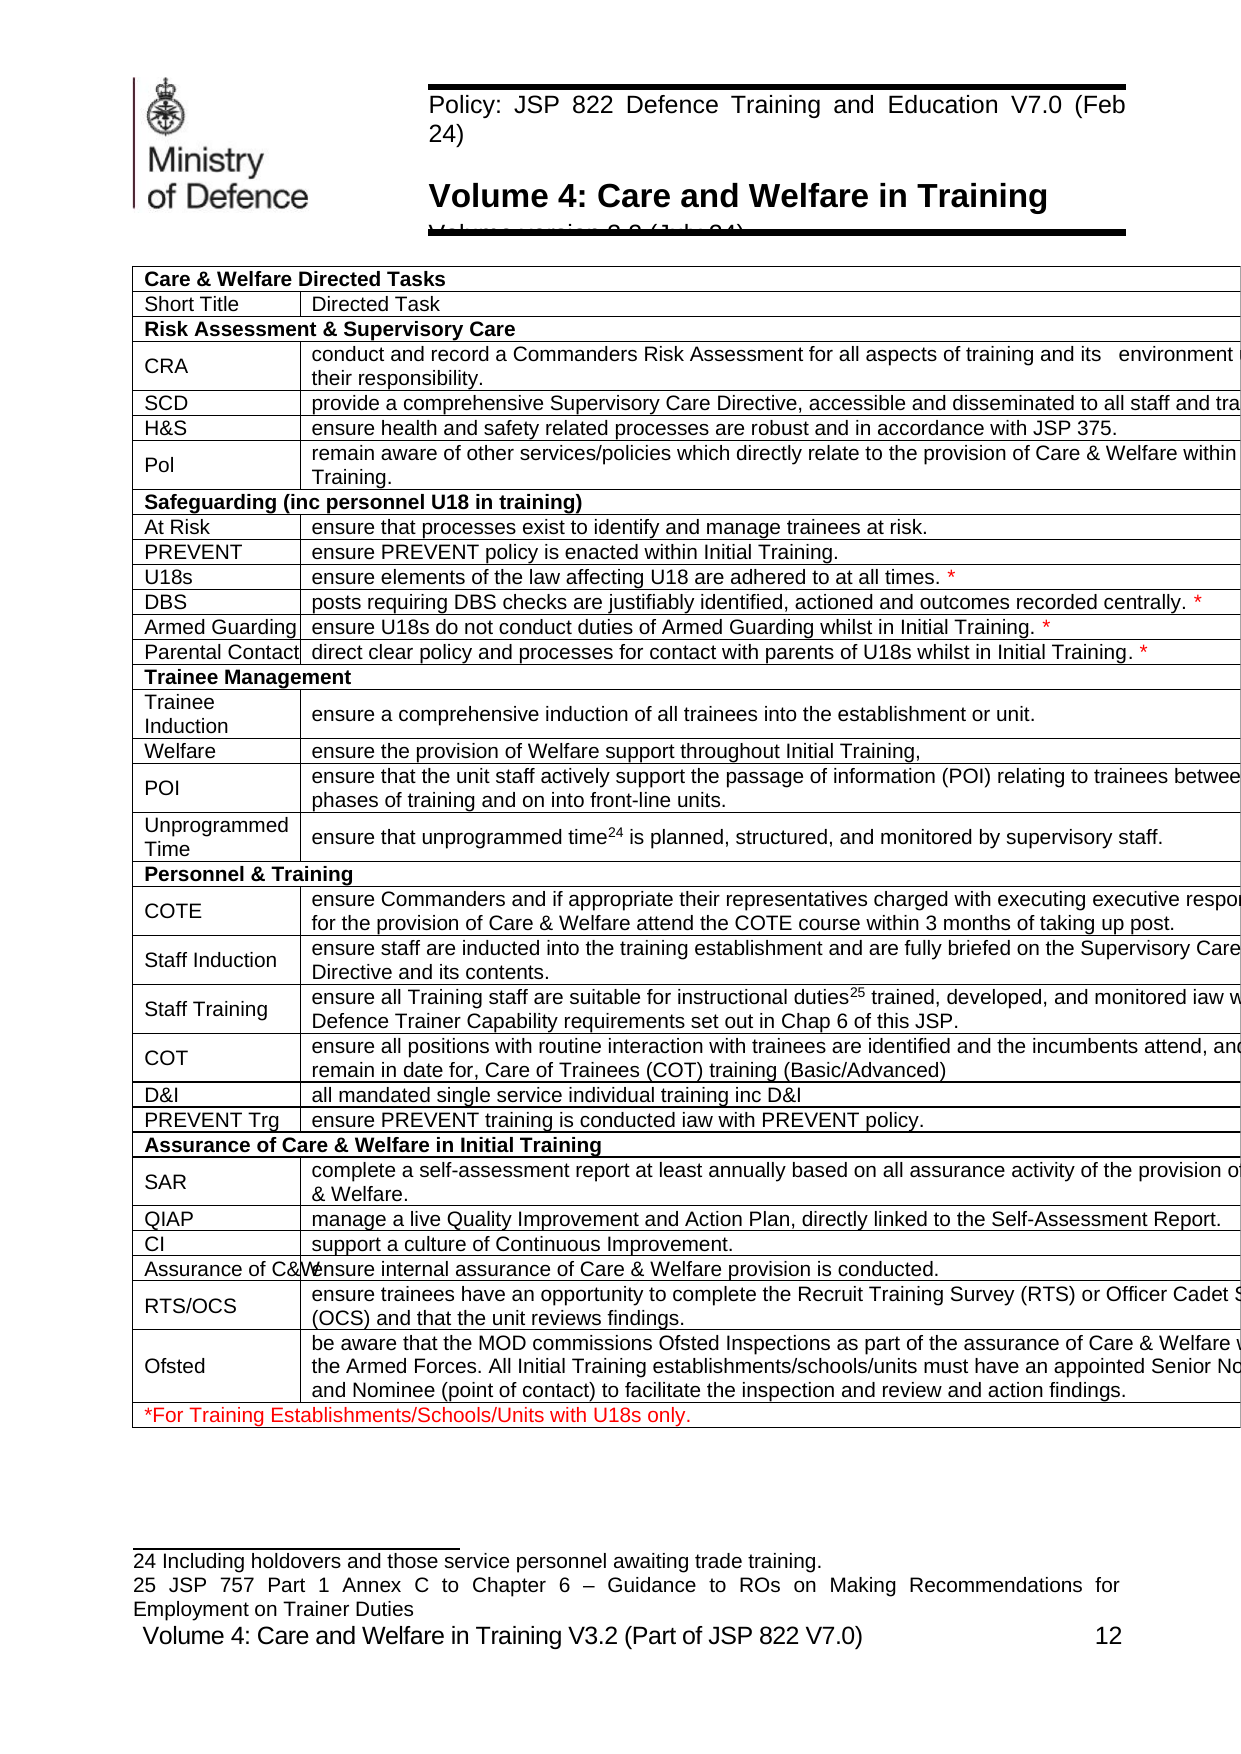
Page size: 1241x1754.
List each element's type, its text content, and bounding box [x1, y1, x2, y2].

table_cell PREVENT [133, 540, 300, 564]
table_cell Staff Training [133, 985, 300, 1032]
table_cell H&S [133, 416, 300, 440]
table_cell SCD [133, 391, 300, 415]
table_cell Trainee Induction [133, 690, 300, 738]
table_cell Personnel & Training [133, 862, 1240, 886]
table_header Care & Welfare Directed Tasks [133, 267, 1240, 291]
table_cell SAR [133, 1158, 300, 1205]
table_cell all mandated single service individual training inc D&I [301, 1083, 1240, 1106]
table_cell ensure internal assurance of Care & Welfare provision is conducted. [301, 1256, 1240, 1280]
table_cell Parental Contact [133, 640, 300, 664]
table_cell Welfare [133, 739, 300, 763]
table_cell U18s [133, 565, 300, 589]
table_cell complete a self-assessment report at least annually based on all assurance activity of the provision of Care & Welfare. [301, 1158, 1240, 1205]
table_cell direct clear policy and processes for contact with parents of U18s whilst in Initial Training. * [301, 640, 1240, 664]
table_cell CI [133, 1231, 300, 1255]
table_cell PREVENT Trg [133, 1108, 300, 1131]
table_cell Short Title [133, 292, 300, 316]
table_cell COTE [133, 887, 300, 934]
table_cell RTS/OCS [133, 1281, 300, 1329]
table_cell support a culture of Continuous Improvement. [301, 1231, 1240, 1255]
table_cell Safeguarding (inc personnel U18 in training) [133, 490, 1240, 514]
table_cell COT [133, 1034, 300, 1081]
table_cell POI [133, 764, 300, 812]
table_cell ensure health and safety related processes are robust and in accordance with JSP 375. [301, 416, 1240, 440]
table_cell posts requiring DBS checks are justifiably identified, actioned and outcomes recorded centrally. * [301, 590, 1240, 614]
table_cell Unprogrammed Time [133, 813, 300, 861]
table_cell ensure that processes exist to identify and manage trainees at risk. [301, 515, 1240, 539]
table_cell ensure PREVENT policy is enacted within Initial Training. [301, 540, 1240, 564]
table_cell ensure PREVENT training is conducted iaw with PREVENT policy. [301, 1108, 1240, 1131]
table_cell Staff Induction [133, 936, 300, 983]
table_cell ensure all positions with routine interaction with trainees are identified and the incumbents attend, and remain in date for, Care of Trainees (COT) training (Basic/Advanced) [301, 1034, 1240, 1081]
table_cell Trainee Management [133, 665, 1240, 689]
table_cell ensure the provision of Welfare support throughout Initial Training, [301, 739, 1240, 763]
table_cell ensure trainees have an opportunity to complete the Recruit Training Survey (RTS) or Officer Cadet Survey (OCS) and that the unit reviews findings. [301, 1281, 1240, 1329]
table_cell ensure all Training staff are suitable for instructional duties trained, developed, and monitored iaw with Defence Trainer Capability requirements set out in Chap 6 of this JSP. [301, 985, 1240, 1032]
table_cell ensure Commanders and if appropriate their representatives charged with executing executive responsibility for the provision of Care & Welfare attend the COTE course within 3 months of taking up post. [301, 887, 1240, 934]
table_cell Assurance of C&W [133, 1256, 300, 1280]
table_cell ensure a comprehensive induction of all trainees into the establishment or unit. [301, 690, 1240, 738]
table_cell ensure staff are inducted into the training establishment and are fully briefed on the Supervisory Care Directive and its contents. [301, 936, 1240, 983]
table_cell CRA [133, 342, 300, 390]
table_cell At Risk [133, 515, 300, 539]
table_cell *For Training Establishments/Schools/Units with U18s only. [133, 1403, 1240, 1427]
table_cell DBS [133, 590, 300, 614]
table_cell be aware that the MOD commissions Ofsted Inspections as part of the assurance of Care & Welfare within the Armed Forces. All Initial Training establishments/schools/units must have an appointed Senior Nominee and Nominee (point of contact) to facilitate the inspection and review and action findings. [301, 1330, 1240, 1402]
table_cell Ofsted [133, 1330, 300, 1402]
table_cell ensure that unprogrammed time is planned, structured, and monitored by supervisory staff. [301, 813, 1240, 861]
table_cell Assurance of Care & Welfare in Initial Training [133, 1133, 1240, 1156]
table_cell Directed Task [301, 292, 1240, 316]
table_cell D&I [133, 1083, 300, 1106]
table_cell ensure U18s do not conduct duties of Armed Guarding whilst in Initial Training. * [301, 615, 1240, 639]
table_cell ensure that the unit staff actively support the passage of information (POI) relating to trainees between phases of training and on into front-line units. [301, 764, 1240, 812]
table_cell manage a live Quality Improvement and Action Plan, directly linked to the Self-Assessment Report. [301, 1206, 1240, 1230]
table_cell remain aware of other services/policies which directly relate to the provision of Care & Welfare within Initial Training. [301, 441, 1240, 489]
table_cell ensure elements of the law affecting U18 are adhered to at all times. * [301, 565, 1240, 589]
table_cell Risk Assessment & Supervisory Care [133, 317, 1240, 341]
table_cell Armed Guarding [133, 615, 300, 639]
table_cell conduct and record a Commanders Risk Assessment for all aspects of training and its environment under their responsibility. [301, 342, 1240, 390]
table_cell Pol [133, 441, 300, 489]
table_cell QIAP [133, 1206, 300, 1230]
table_cell provide a comprehensive Supervisory Care Directive, accessible and disseminated to all staff and trainees. [301, 391, 1240, 415]
